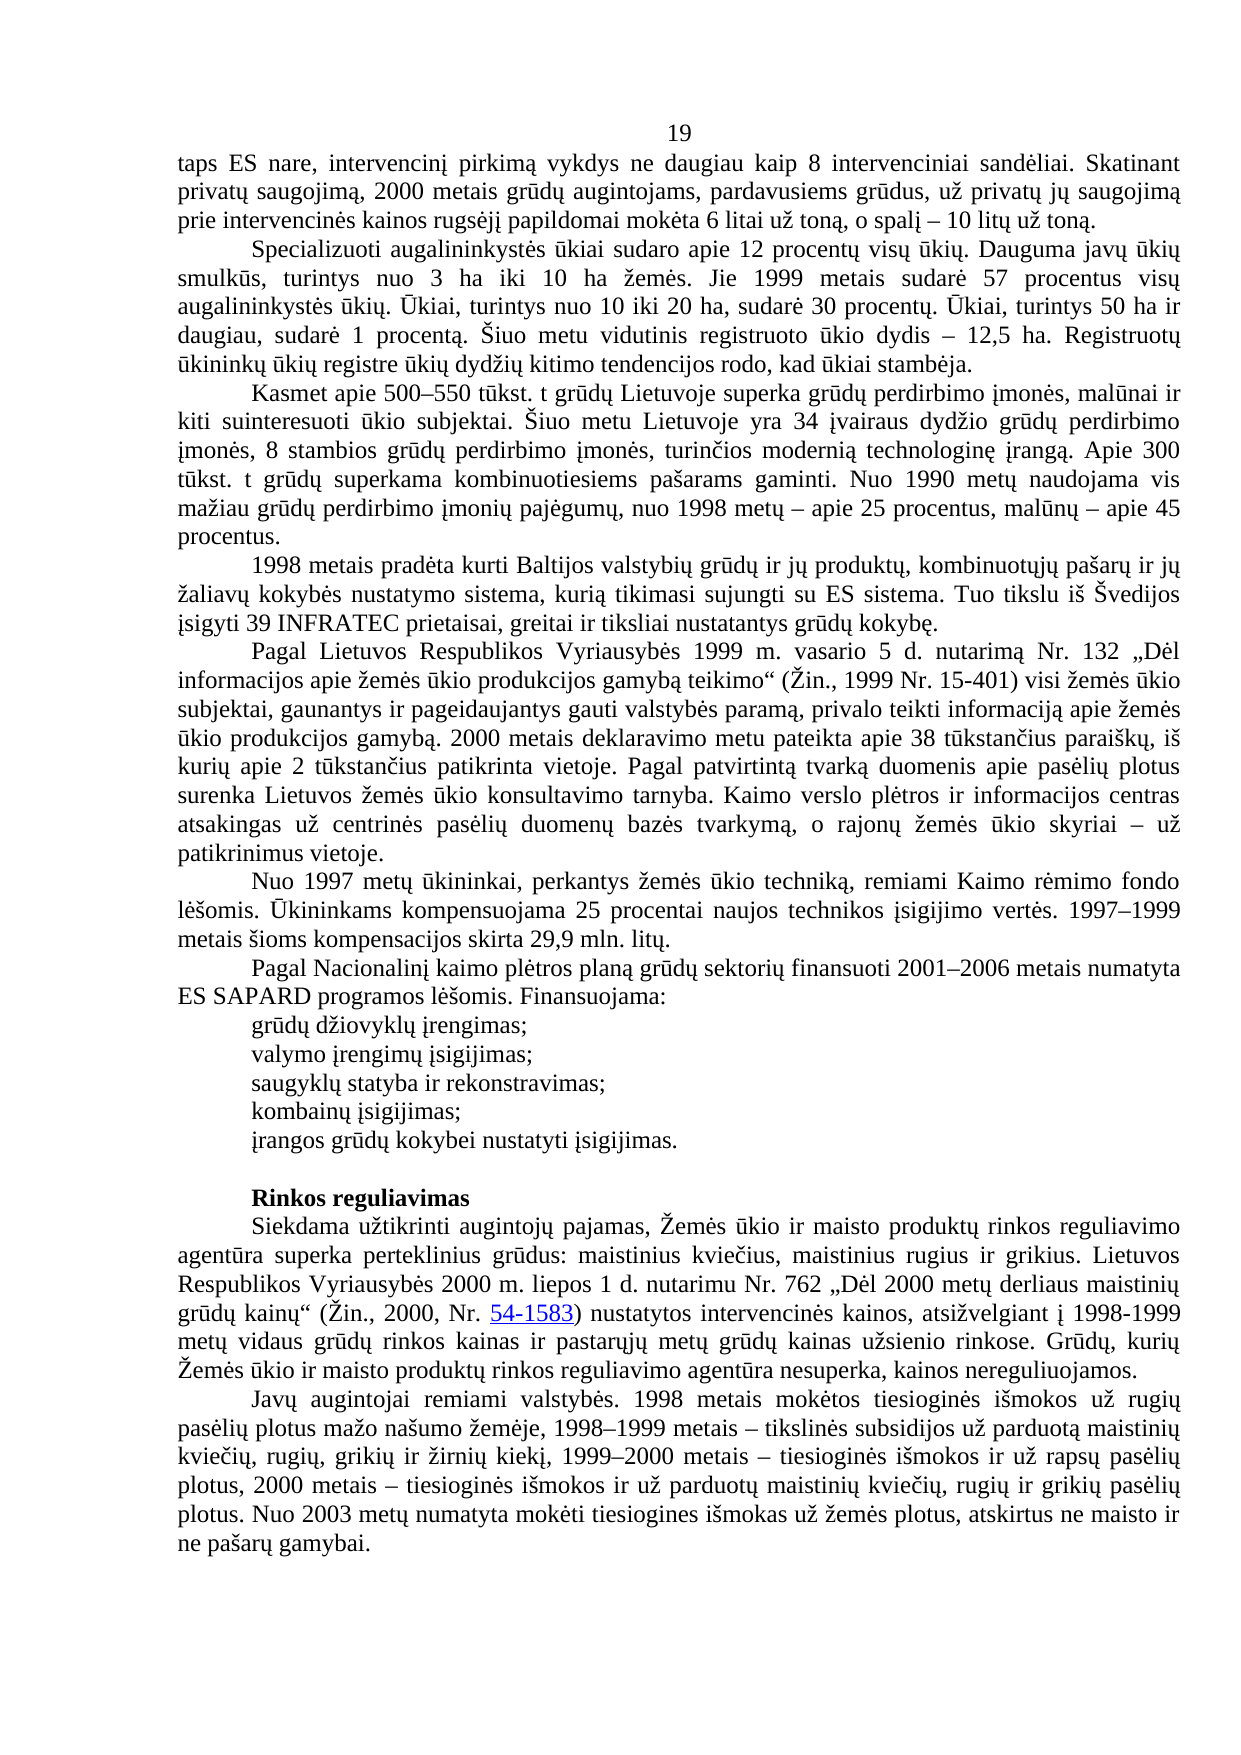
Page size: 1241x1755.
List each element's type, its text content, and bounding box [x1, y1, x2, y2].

text Pagal Lietuvos Respublikos Vyriausybės 1999 m. vasario 5 d. nutarimą Nr. 132 „Dėl informacijos apie žemės ūkio produkcijos gamybą teikimo“ (Žin., 1999 Nr. 15-401) visi žemės ūkio subjektai, gaunantys ir pageidaujantys gauti valstybės paramą, privalo teikti informaciją apie žemės ūkio produkcijos gamybą. 2000 metais deklaravimo metu pateikta apie 38 tūkstančius paraiškų, iš kurių apie 2 tūkstančius patikrinta vietoje. Pagal patvirtintą tvarką duomenis apie pasėlių plotus surenka Lietuvos žemės ūkio konsultavimo tarnyba. Kaimo verslo plėtros ir informacijos centras atsakingas už centrinės pasėlių duomenų bazės tvarkymą, o rajonų žemės ūkio skyriai – už patikrinimus vietoje. [177, 636, 1181, 866]
text saugyklų statyba ir rekonstravimas; [177, 1068, 1181, 1096]
text Siekdama užtikrinti augintojų pajamas, Žemės ūkio ir maisto produktų rinkos reguliavimo agentūra superka perteklinius grūdus: maistinius kviečius, maistinius rugius ir grikius. Lietuvos Respublikos Vyriausybės 2000 m. liepos 1 d. nutarimu Nr. 762 „Dėl 2000 metų derliaus maistinių grūdų kainų“ (Žin., 2000, Nr. 54-1583) nustatytos intervencinės kainos, atsižvelgiant į 1998-1999 metų vidaus grūdų rinkos kainas ir pastarųjų metų grūdų kainas užsienio rinkose. Grūdų, kurių Žemės ūkio ir maisto produktų rinkos reguliavimo agentūra nesuperka, kainos nereguliuojamos. [177, 1211, 1181, 1384]
text kombainų įsigijimas; [177, 1096, 1181, 1125]
text valymo įrengimų įsigijimas; [177, 1039, 1181, 1068]
text 1998 metais pradėta kurti Baltijos valstybių grūdų ir jų produktų, kombinuotųjų pašarų ir jų žaliavų kokybės nustatymo sistema, kurią tikimasi sujungti su ES sistema. Tuo tikslu iš Švedijos įsigyti 39 INFRATEC prietaisai, greitai ir tiksliai nustatantys grūdų kokybę. [177, 550, 1181, 636]
text Kasmet apie 500–550 tūkst. t grūdų Lietuvoje superka grūdų perdirbimo įmonės, malūnai ir kiti suinteresuoti ūkio subjektai. Šiuo metu Lietuvoje yra 34 įvairaus dydžio grūdų perdirbimo įmonės, 8 stambios grūdų perdirbimo įmonės, turinčios modernią technologinę įrangą. Apie 300 tūkst. t grūdų superkama kombinuotiesiems pašarams gaminti. Nuo 1990 metų naudojama vis mažiau grūdų perdirbimo įmonių pajėgumų, nuo 1998 metų – apie 25 procentus, malūnų – apie 45 procentus. [177, 378, 1181, 550]
text grūdų džiovyklų įrengimas; [177, 1010, 1181, 1039]
text Specializuoti augalininkystės ūkiai sudaro apie 12 procentų visų ūkių. Dauguma javų ūkių smulkūs, turintys nuo 3 ha iki 10 ha žemės. Jie 1999 metais sudarė 57 procentus visų augalininkystės ūkių. Ūkiai, turintys nuo 10 iki 20 ha, sudarė 30 procentų. Ūkiai, turintys 50 ha ir daugiau, sudarė 1 procentą. Šiuo metu vidutinis registruoto ūkio dydis – 12,5 ha. Registruotų ūkininkų ūkių registre ūkių dydžių kitimo tendencijos rodo, kad ūkiai stambėja. [177, 234, 1181, 378]
text Javų augintojai remiami valstybės. 1998 metais mokėtos tiesioginės išmokos už rugių pasėlių plotus mažo našumo žemėje, 1998–1999 metais – tikslinės subsidijos už parduotą maistinių kviečių, rugių, grikių ir žirnių kiekį, 1999–2000 metais – tiesioginės išmokos ir už rapsų pasėlių plotus, 2000 metais – tiesioginės išmokos ir už parduotų maistinių kviečių, rugių ir grikių pasėlių plotus. Nuo 2003 metų numatyta mokėti tiesiogines išmokas už žemės plotus, atskirtus ne maisto ir ne pašarų gamybai. [177, 1384, 1181, 1556]
text įrangos grūdų kokybei nustatyti įsigijimas. [177, 1125, 1181, 1154]
text Nuo 1997 metų ūkininkai, perkantys žemės ūkio techniką, remiami Kaimo rėmimo fondo lėšomis. Ūkininkams kompensuojama 25 procentai naujos technikos įsigijimo vertės. 1997–1999 metais šioms kompensacijos skirta 29,9 mln. litų. [177, 866, 1181, 953]
text Rinkos reguliavimas [177, 1183, 1181, 1211]
text taps ES nare, intervencinį pirkimą vykdys ne daugiau kaip 8 intervenciniai sandėliai. Skatinant privatų saugojimą, 2000 metais grūdų augintojams, pardavusiems grūdus, už privatų jų saugojimą prie intervencinės kainos rugsėjį papildomai mokėta 6 litai už toną, o spalį – 10 litų už toną. [177, 148, 1181, 234]
text Pagal Nacionalinį kaimo plėtros planą grūdų sektorių finansuoti 2001–2006 metais numatyta ES SAPARD programos lėšomis. Finansuojama: [177, 953, 1181, 1010]
